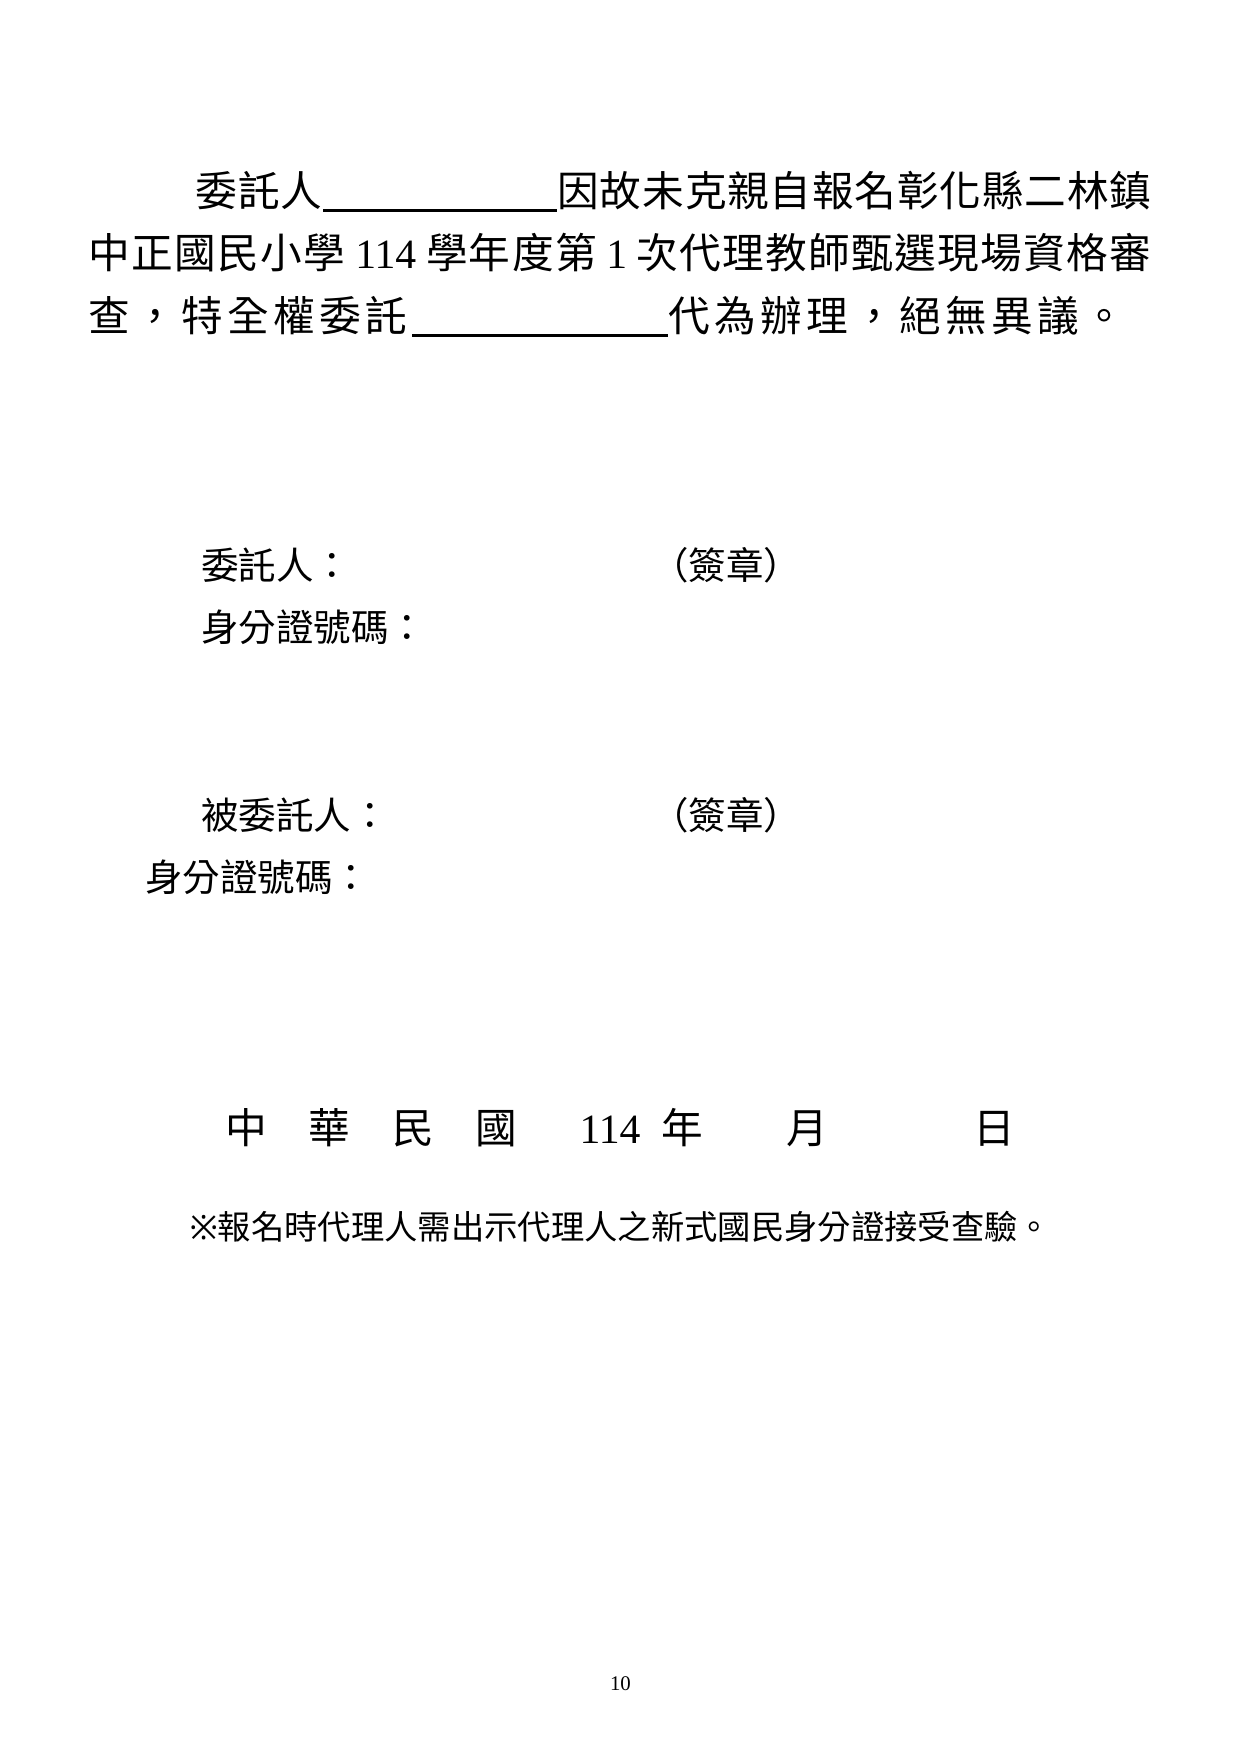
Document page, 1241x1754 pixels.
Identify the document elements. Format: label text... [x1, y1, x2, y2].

text 中 華 民 國 114 年 月 日 [89, 1021, 1152, 1146]
text ※報名時代理人需出示代理人之新式國民身分證接受查驗。 [89, 1184, 1152, 1246]
text 身分證號碼： [89, 584, 1152, 646]
text 委託人 因故未克親自報名彰化縣二林鎮中正國民小學114學年度第1次代理教師甄選現場資格審查，特全權委託 代為辦理，絕無異議。 委託人： （簽章） [89, 84, 1152, 584]
text 被委託人： （簽章） 身分證號碼： [89, 709, 1152, 896]
